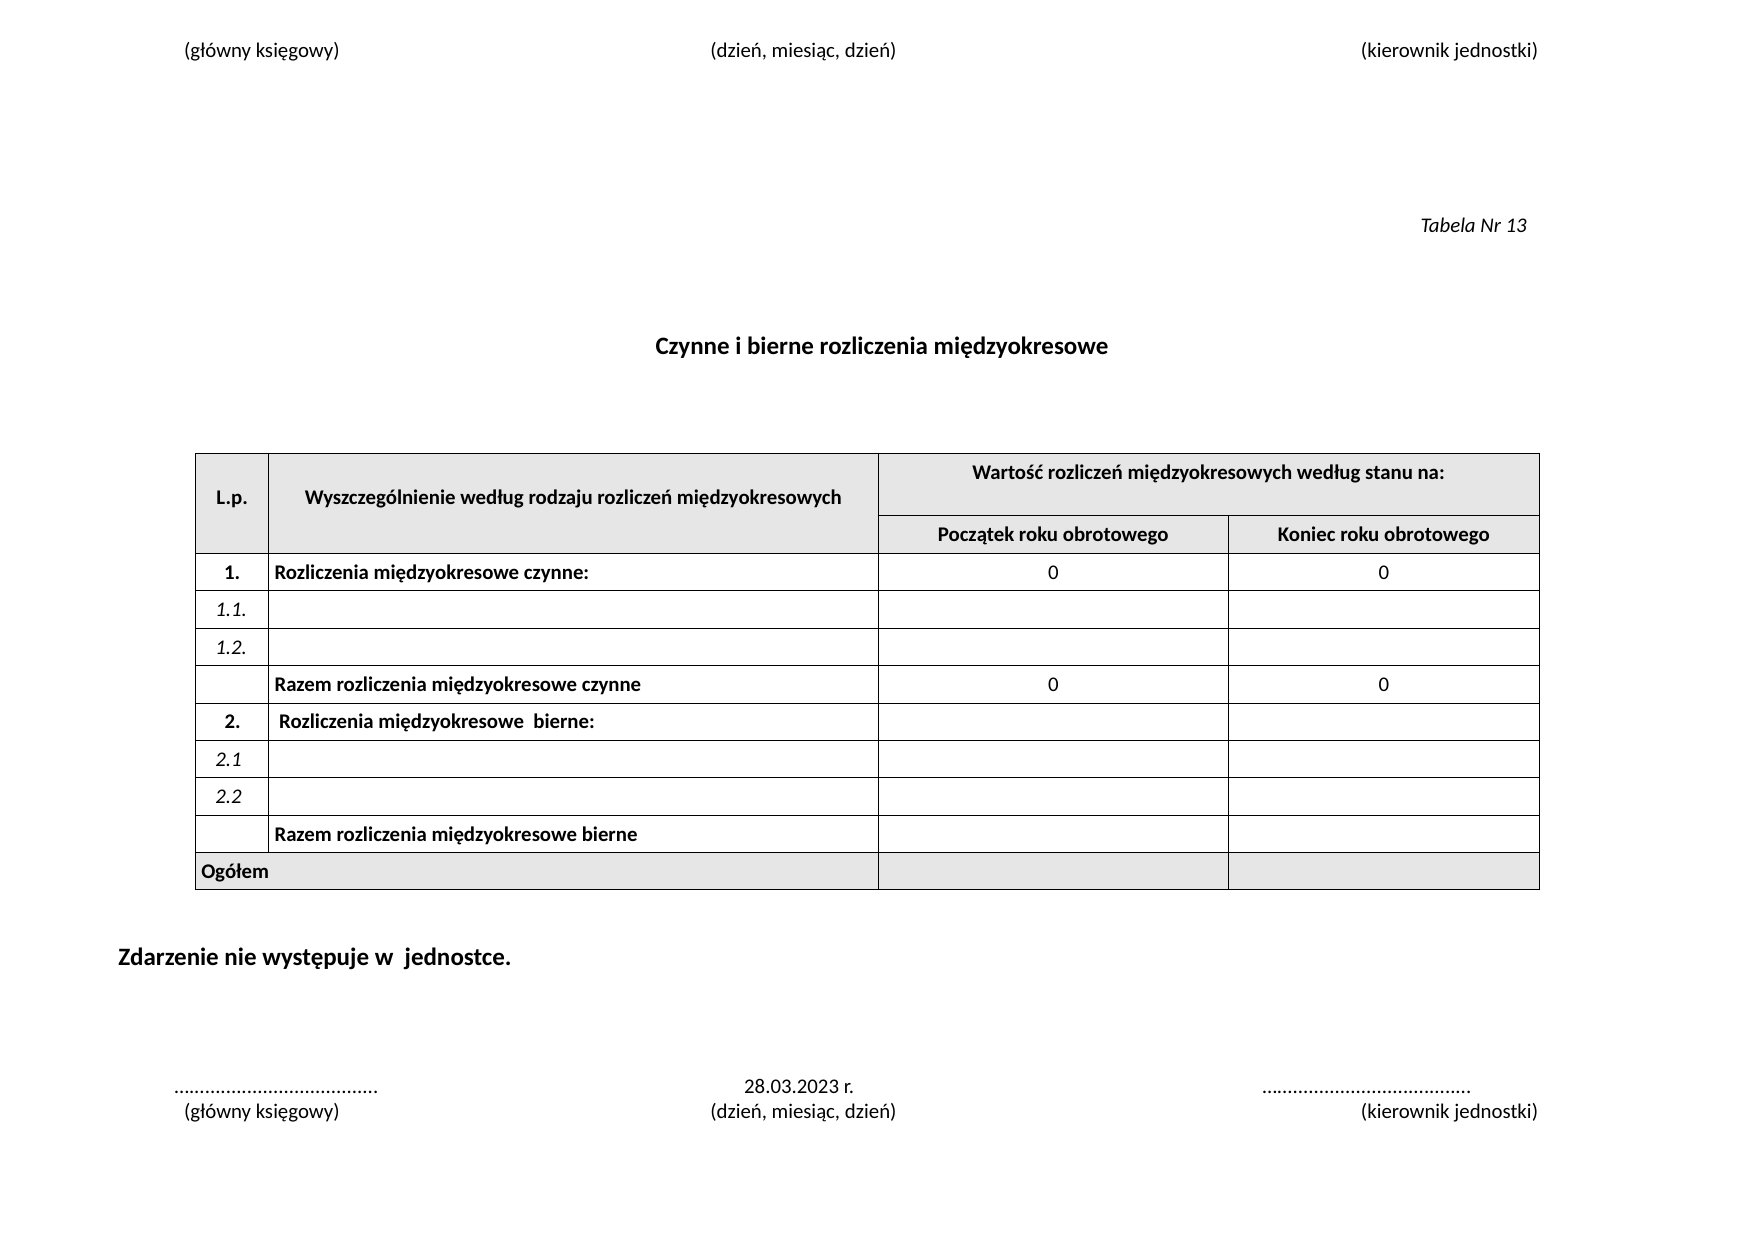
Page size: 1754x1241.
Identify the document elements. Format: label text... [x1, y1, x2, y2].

table_cell 1.1. [196, 591, 268, 628]
table_cell 0 [1229, 666, 1539, 702]
table_cell [1229, 853, 1539, 889]
table_header Wyszczególnienie według rodzaju rozliczeń międzyokresowych [269, 454, 878, 553]
table_cell Ogółem [196, 853, 878, 889]
table_cell Razem rozliczenia międzyokresowe czynne [269, 666, 878, 702]
table_header Wartość rozliczeń międzyokresowych według stanu na: [879, 454, 1539, 515]
table_cell [879, 816, 1228, 852]
table_cell [879, 741, 1228, 777]
table_cell [1229, 816, 1539, 852]
table_cell 2.2 [196, 778, 268, 814]
table_cell Koniec roku obrotowego [1229, 516, 1539, 553]
table_cell [269, 591, 878, 628]
table_cell [1229, 629, 1539, 665]
table_cell [196, 666, 268, 702]
table_cell [879, 591, 1228, 628]
table_cell [196, 816, 268, 852]
table_cell [1229, 778, 1539, 814]
table_cell Razem rozliczenia międzyokresowe bierne [269, 816, 878, 852]
text (główny księgowy) (dzień, miesiąc, dzień) (kierownik jednostki) [118, 37, 1636, 63]
table_cell 2.1 [196, 741, 268, 777]
table_cell 1. [196, 554, 268, 590]
table_cell [1229, 704, 1539, 740]
table_cell [879, 778, 1228, 814]
table_cell [879, 704, 1228, 740]
table_cell Rozliczenia międzyokresowe czynne: [269, 554, 878, 590]
table_cell [879, 629, 1228, 665]
text Tabela Nr 13 [118, 208, 1636, 239]
table_cell 0 [1229, 554, 1539, 590]
table_header L.p. [196, 454, 268, 553]
table_cell [1229, 591, 1539, 628]
table_cell Początek roku obrotowego [879, 516, 1228, 553]
table_cell [879, 853, 1228, 889]
table_cell 0 [879, 666, 1228, 702]
table_cell [269, 741, 878, 777]
table_cell Rozliczenia międzyokresowe bierne: [269, 704, 878, 740]
text ….................................... 28.03.2023 r. …..................................... (główny księgowy) (dzień, miesiąc, dzień) (kierownik jednostki) [118, 1047, 1636, 1124]
table_cell [1229, 741, 1539, 777]
text Zdarzenie nie występuje w jednostce. [118, 941, 1636, 971]
table_cell 1.2. [196, 629, 268, 665]
table_cell 2. [196, 704, 268, 740]
table_cell 0 [879, 554, 1228, 590]
table_cell [269, 629, 878, 665]
table_cell [269, 778, 878, 814]
text Czynne i bierne rozliczenia międzyokresowe [118, 331, 1636, 361]
